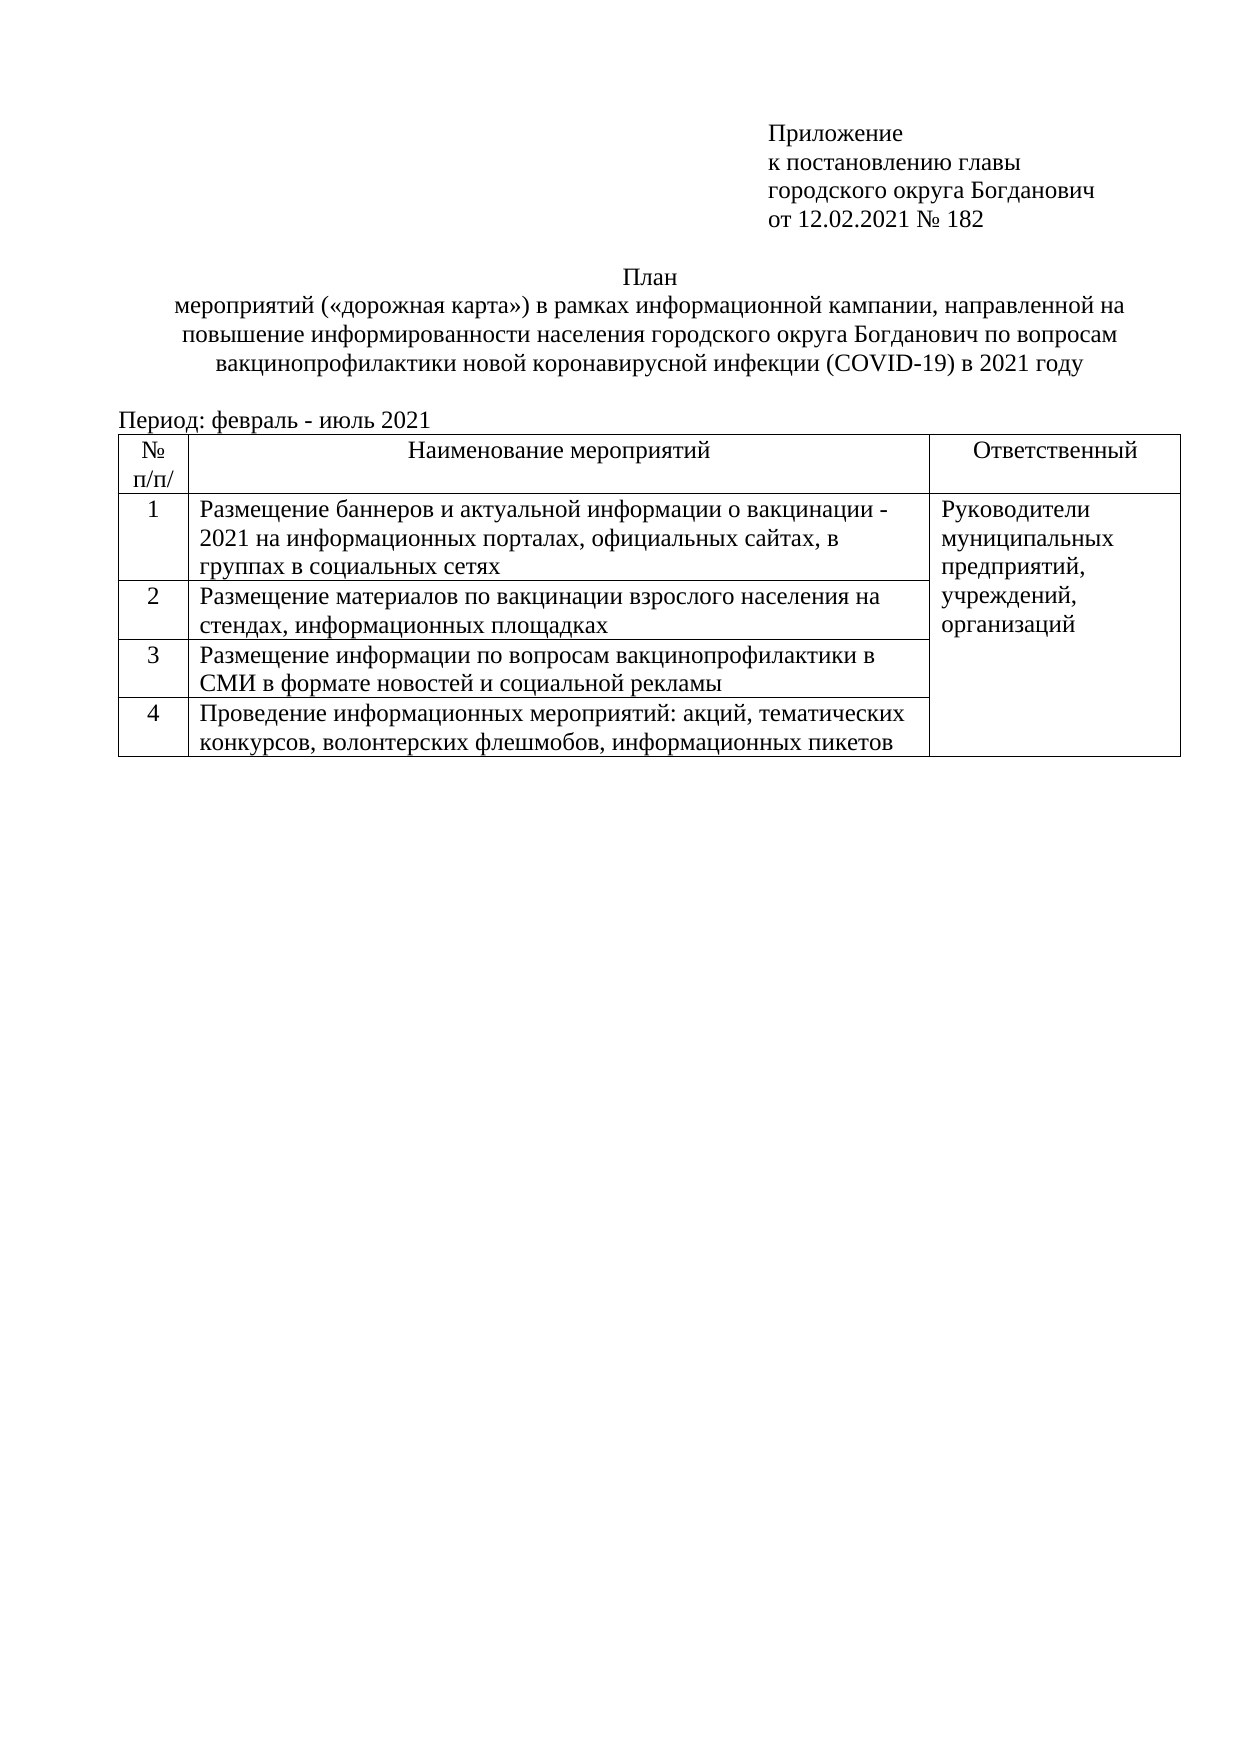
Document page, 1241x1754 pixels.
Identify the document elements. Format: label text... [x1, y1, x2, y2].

table_cell 3 [119, 640, 188, 697]
table_cell 1 [119, 494, 188, 580]
text Приложение [118, 118, 1181, 147]
text от 12.02.2021 № 182 [118, 204, 1181, 233]
table_cell Руководители муниципальных предприятий, учреждений, организаций [930, 494, 1180, 756]
table_cell Размещение материалов по вакцинации взрослого населения на стендах, информационных площадках [189, 581, 929, 639]
table_cell Размещение информации по вопросам вакцинопрофилактики в СМИ в формате новостей и социальной рекламы [189, 640, 929, 697]
text План [118, 262, 1181, 291]
table_header № п/п/ [119, 435, 188, 493]
table_header Наименование мероприятий [189, 435, 929, 493]
text городского округа Богданович [118, 176, 1181, 204]
text мероприятий («дорожная карта») в рамках информационной кампании, направленной на повышение информированности населения городского округа Богданович по вопросам вакцинопрофилактики новой коронавирусной инфекции (COVID-19) в 2021 году [118, 291, 1181, 377]
table_cell 4 [119, 698, 188, 756]
text к постановлению главы [118, 147, 1181, 176]
table_cell 2 [119, 581, 188, 639]
table_cell Проведение информационных мероприятий: акций, тематических конкурсов, волонтерских флешмобов, информационных пикетов [189, 698, 929, 756]
table_header Ответственный [930, 435, 1180, 493]
table_cell Размещение баннеров и актуальной информации о вакцинации - 2021 на информационных порталах, официальных сайтах, в группах в социальных сетях [189, 494, 929, 580]
text Период: февраль - июль 2021 [118, 406, 1181, 434]
